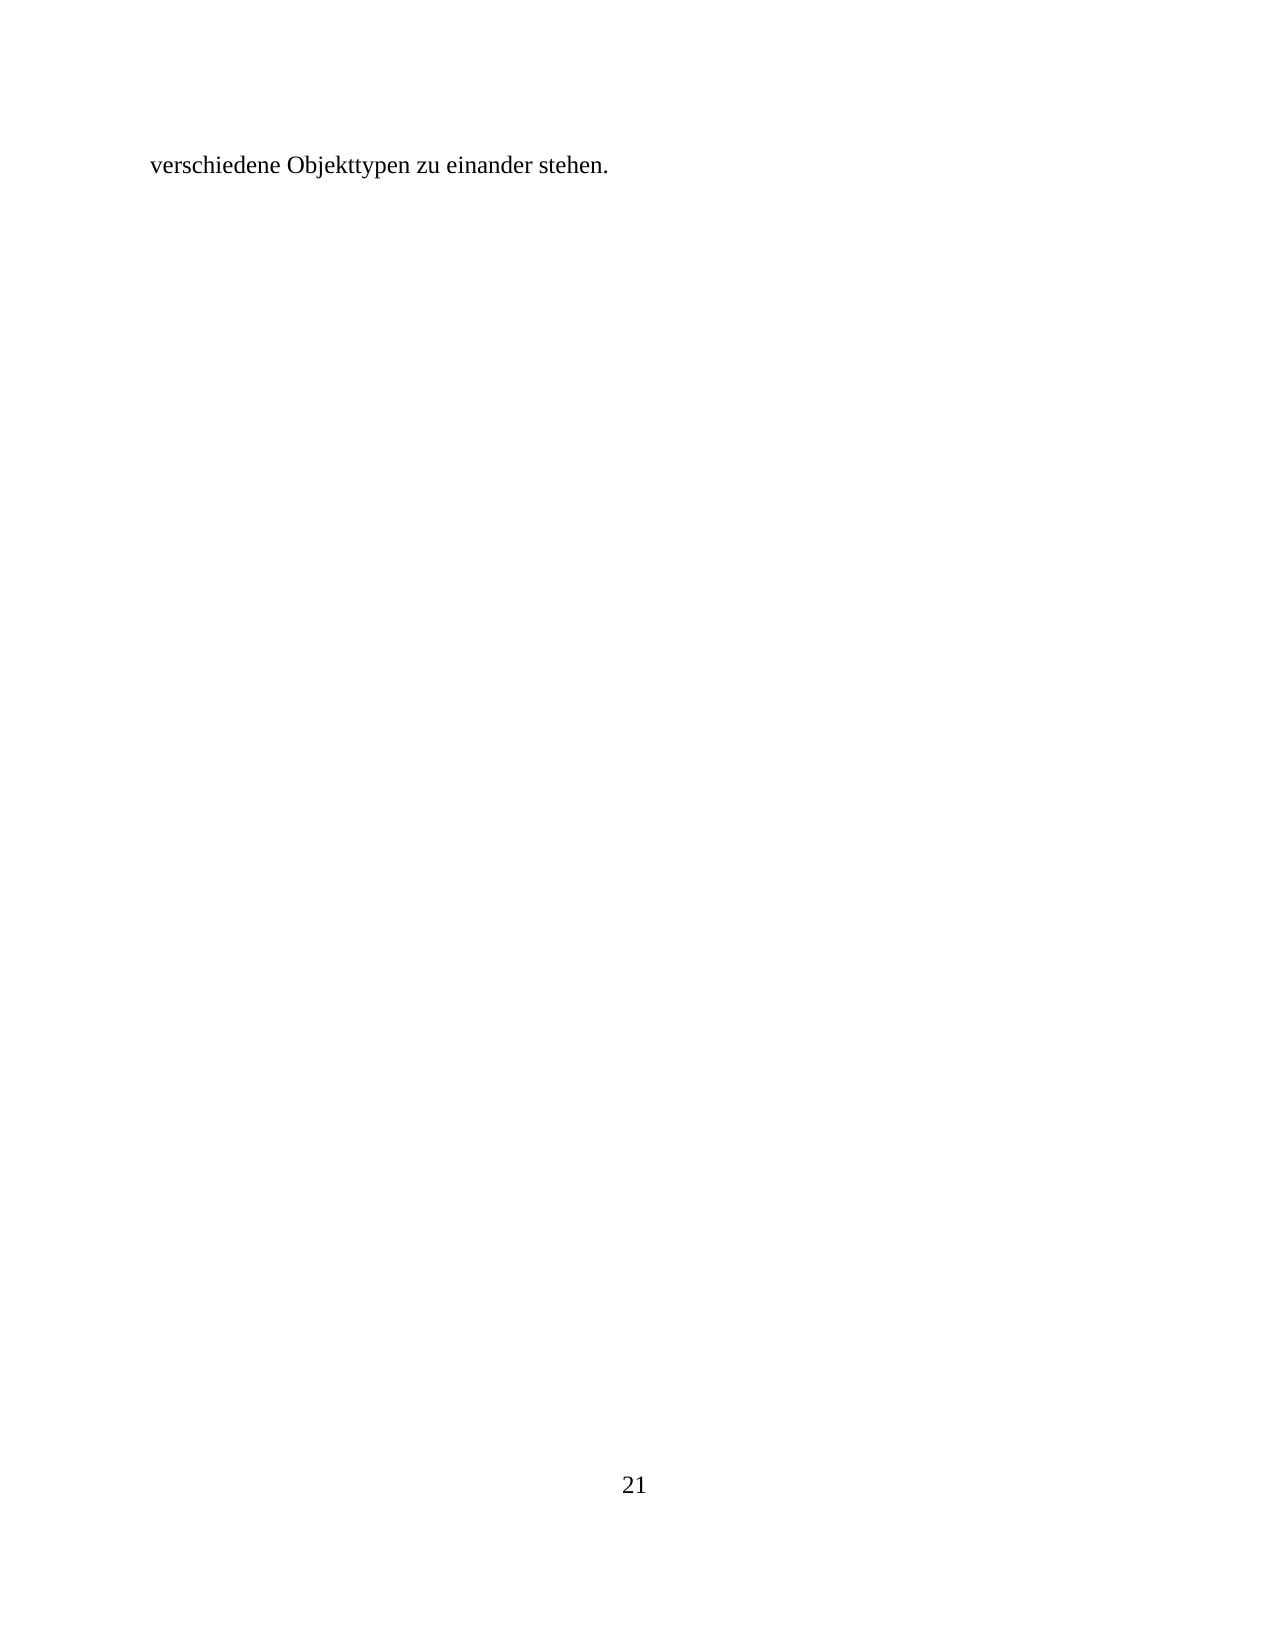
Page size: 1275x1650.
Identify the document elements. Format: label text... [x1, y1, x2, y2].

text verschiedene Objekttypen zu einander stehen. [150, 150, 1125, 179]
